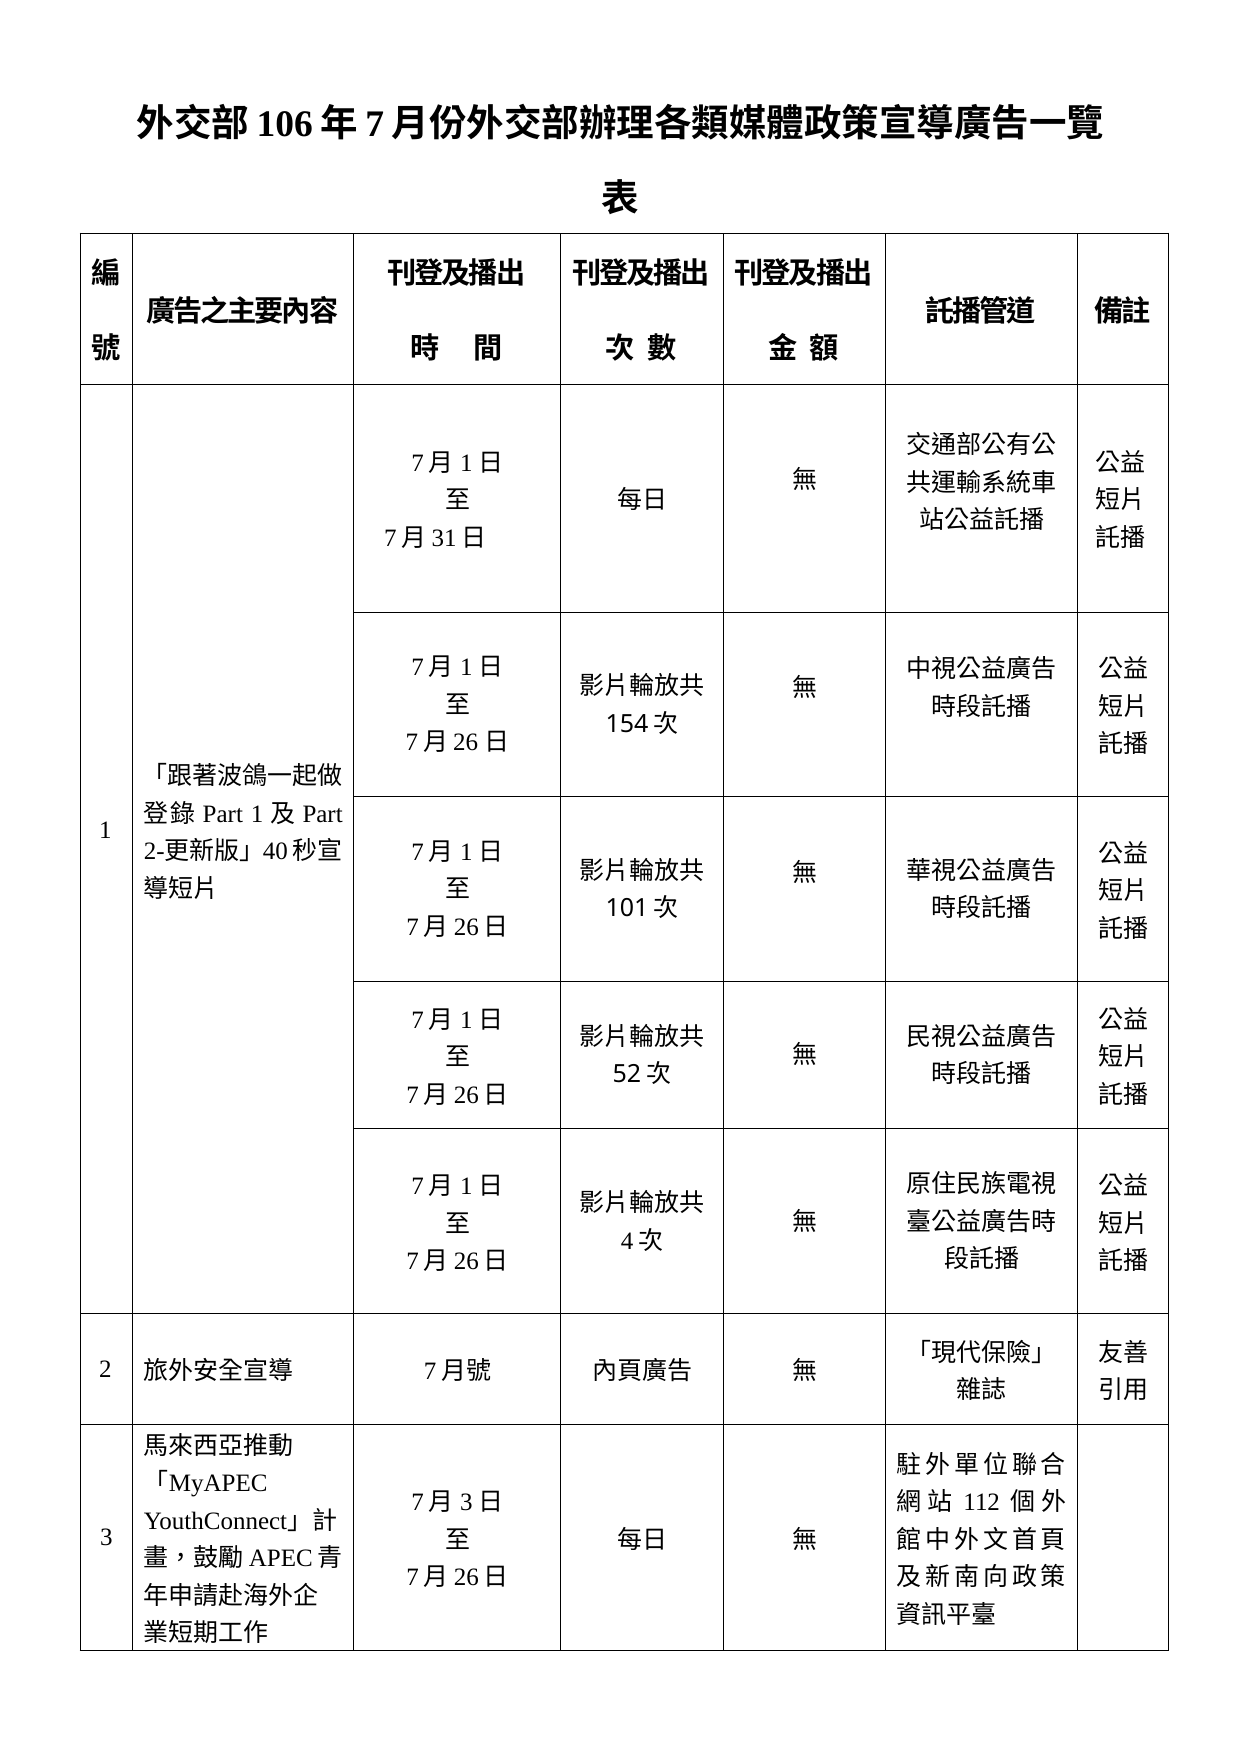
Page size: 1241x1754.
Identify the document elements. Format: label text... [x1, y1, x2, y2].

table_cell 7月 1 日 至 7月26日 [354, 982, 560, 1128]
table_cell 旅外安全宣導 [133, 1314, 353, 1424]
table_cell 7月 3 日 至 7月26日 [354, 1425, 560, 1650]
table_cell 公益短片託播 [1078, 982, 1168, 1128]
table_cell 影片輪放共52次 [561, 982, 723, 1128]
table_header 刊登及播出 時 間 [354, 234, 560, 383]
table_cell 中視公益廣告時段託播 [886, 613, 1077, 796]
table_cell 3 [81, 1425, 132, 1650]
table_cell 駐外單位聯合網站112個外館中外文首頁及新南向政策資訊平臺 [886, 1425, 1077, 1650]
table_cell 華視公益廣告時段託播 [886, 797, 1077, 981]
table_cell 馬來西亞推動「MyAPEC YouthConnect」計畫，鼓勵APEC青年申請赴海外企業短期工作 [133, 1425, 353, 1650]
table_cell 原住民族電視臺公益廣告時段託播 [886, 1129, 1077, 1313]
table_header 廣告之主要內容 [133, 234, 353, 383]
table_cell 無 [724, 385, 885, 612]
table_cell 民視公益廣告時段託播 [886, 982, 1077, 1128]
table_cell 影片輪放共4次 [561, 1129, 723, 1313]
table_cell 交通部公有公共運輸系統車站公益託播 [886, 385, 1077, 612]
table_cell [1078, 1425, 1168, 1650]
table_cell 公益短片託播 [1078, 1129, 1168, 1313]
table_cell 無 [724, 797, 885, 981]
table_cell 無 [724, 982, 885, 1128]
table_cell 公益短片託播 [1078, 613, 1168, 796]
table_header 託播管道 [886, 234, 1077, 383]
table_cell 每日 [561, 385, 723, 612]
table_cell 無 [724, 613, 885, 796]
table_cell 公益 短片 託播 [1078, 385, 1168, 612]
table_cell 影片輪放共154次 [561, 613, 723, 796]
table_cell 7月 1 日 至 7月26 日 [354, 613, 560, 796]
table_cell 公益短片託播 [1078, 797, 1168, 981]
table_cell 7月號 [354, 1314, 560, 1424]
table_cell 內頁廣告 [561, 1314, 723, 1424]
table_cell 無 [724, 1314, 885, 1424]
table_cell 無 [724, 1425, 885, 1650]
table_cell 7月 1 日 至 7月26日 [354, 1129, 560, 1313]
table_cell 7月 1 日 至 7月31日 [354, 385, 560, 612]
table_header 編號 [81, 234, 132, 383]
table_cell 1 [81, 385, 132, 1313]
table_header 刊登及播出 次 數 [561, 234, 723, 383]
table_cell 友善引用 [1078, 1314, 1168, 1424]
table_cell 2 [81, 1314, 132, 1424]
text 外交部106年7月份外交部辦理各類媒體政策宣導廣告一覽表 [118, 82, 1122, 232]
table_header 刊登及播出 金 額 [724, 234, 885, 383]
table_cell 無 [724, 1129, 885, 1313]
table_cell 影片輪放共101次 [561, 797, 723, 981]
table_cell 「現代保險」 雜誌 [886, 1314, 1077, 1424]
table_cell 7月 1 日 至 7月26日 [354, 797, 560, 981]
table_header 備註 [1078, 234, 1168, 383]
table_cell 「跟著波鴿一起做登錄Part 1及Part 2-更新版」40秒宣導短片 [133, 385, 353, 1313]
table_cell 每日 [561, 1425, 723, 1650]
